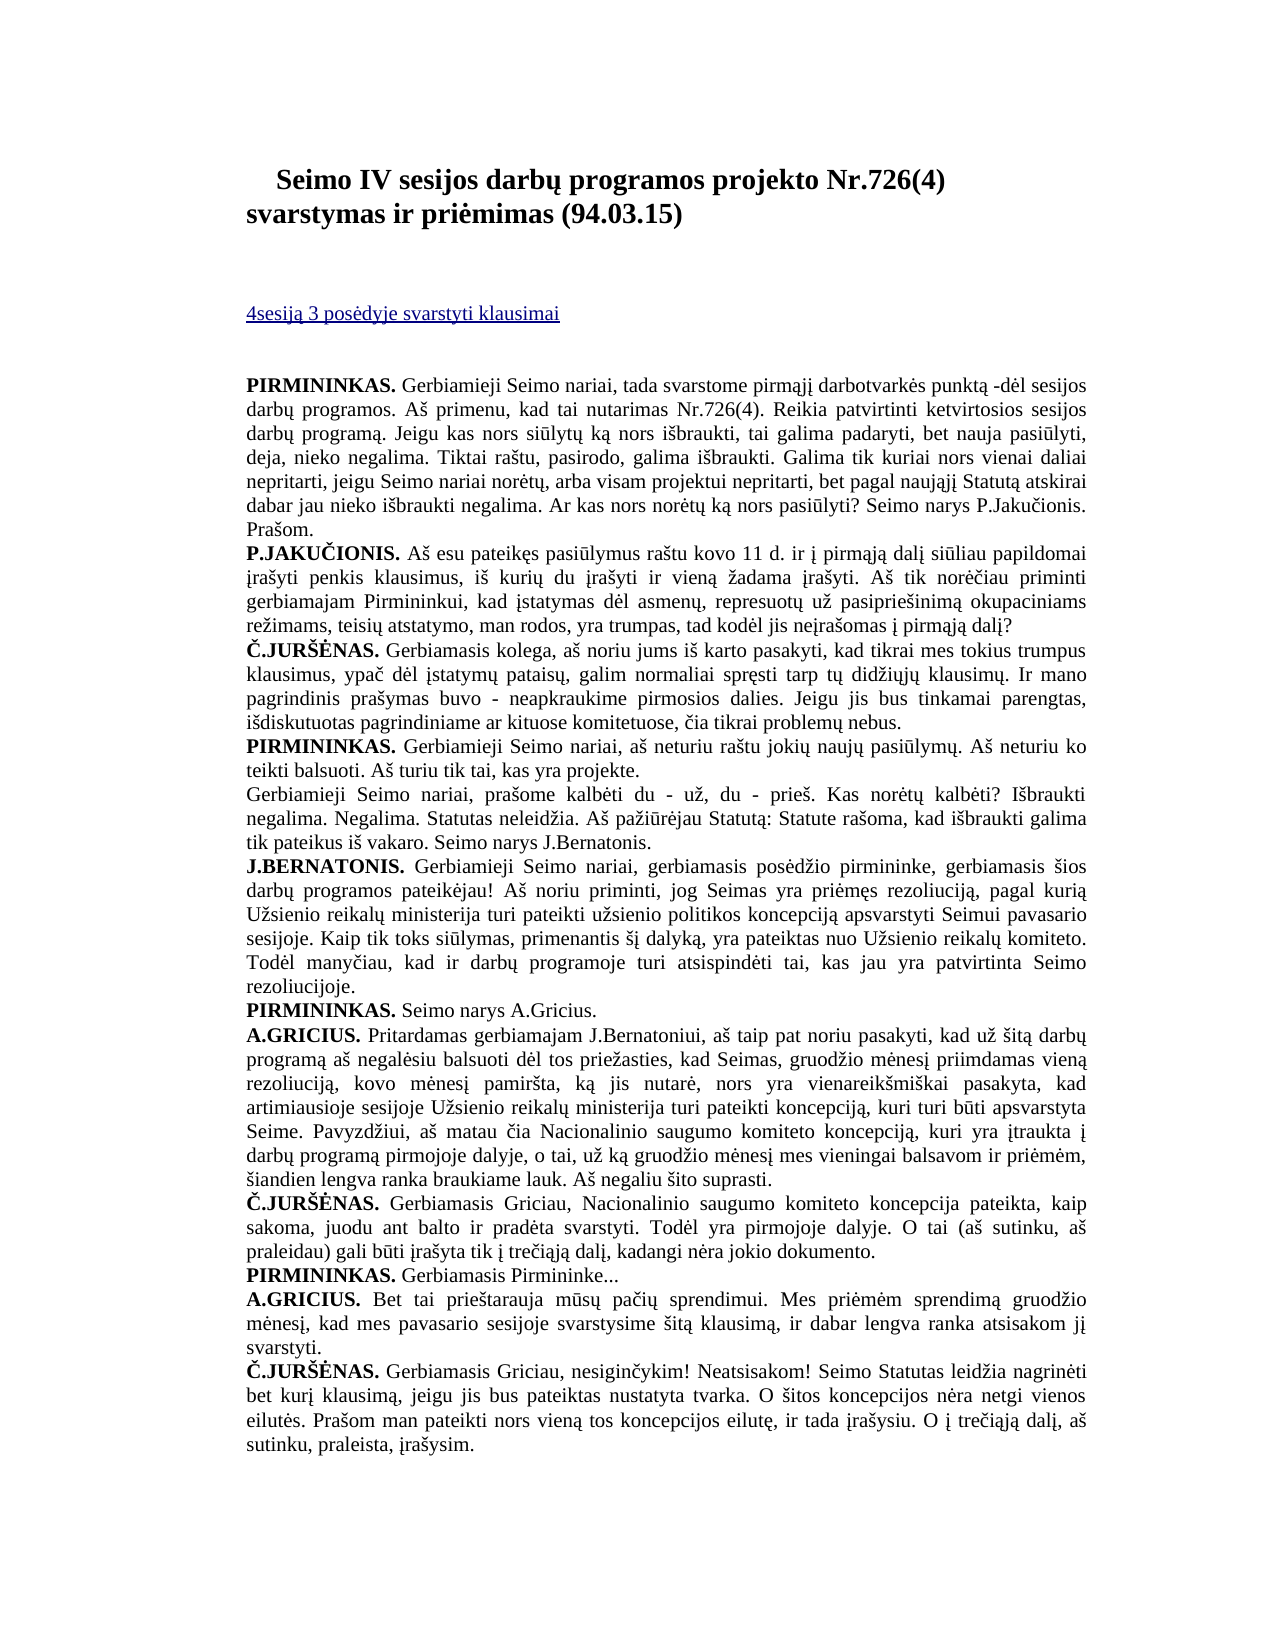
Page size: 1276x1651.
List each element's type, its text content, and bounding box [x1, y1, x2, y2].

text Seimo IV sesijos darbų programos projekto Nr.726(4) svarstymas ir priėmimas (94.03.15) [246, 162, 1088, 229]
text J.BERNATONIS. Gerbiamieji Seimo nariai, gerbiamasis posėdžio pirmininke, gerbiamasis šios darbų programos pateikėjau! Aš noriu priminti, jog Seimas yra priėmęs rezoliuciją, pagal kurią Užsienio reikalų ministerija turi pateikti užsienio politikos koncepciją apsvarstyti Seimui pavasario sesijoje. Kaip tik toks siūlymas, primenantis šį dalyką, yra pateiktas nuo Užsienio reikalų komiteto. Todėl manyčiau, kad ir darbų programoje turi atsispindėti tai, kas jau yra patvirtinta Seimo rezoliucijoje. [246, 854, 1088, 998]
text P.JAKUČIONIS. Aš esu pateikęs pasiūlymus raštu kovo 11 d. ir į pirmąją dalį siūliau papildomai įrašyti penkis klausimus, iš kurių du įrašyti ir vieną žadama įrašyti. Aš tik norėčiau priminti gerbiamajam Pirmininkui, kad įstatymas dėl asmenų, represuotų už pasipriešinimą okupaciniams režimams, teisių atstatymo, man rodos, yra trumpas, tad kodėl jis neįrašomas į pirmąją dalį? [246, 541, 1088, 637]
text PIRMININKAS. Gerbiamieji Seimo nariai, aš neturiu raštu jokių naujų pasiūlymų. Aš neturiu ko teikti balsuoti. Aš turiu tik tai, kas yra projekte. [246, 734, 1088, 782]
text Č.JURŠĖNAS. Gerbiamasis Griciau, nesiginčykim! Neatsisakom! Seimo Statutas leidžia nagrinėti bet kurį klausimą, jeigu jis bus pateiktas nustatyta tvarka. O šitos koncepcijos nėra netgi vienos eilutės. Prašom man pateikti nors vieną tos koncepcijos eilutę, ir tada įrašysiu. O į trečiąją dalį, aš sutinku, praleista, įrašysim. [246, 1359, 1088, 1456]
text Č.JURŠĖNAS. Gerbiamasis Griciau, Nacionalinio saugumo komiteto koncepcija pateikta, kaip sakoma, juodu ant balto ir pradėta svarstyti. Todėl yra pirmojoje dalyje. O tai (aš sutinku, aš praleidau) gali būti įrašyta tik į trečiąją dalį, kadangi nėra jokio dokumento. [246, 1191, 1088, 1263]
text PIRMININKAS. Gerbiamieji Seimo nariai, tada svarstome pirmąjį darbotvarkės punktą -dėl sesijos darbų programos. Aš primenu, kad tai nutarimas Nr.726(4). Reikia patvirtinti ketvirtosios sesijos darbų programą. Jeigu kas nors siūlytų ką nors išbraukti, tai galima padaryti, bet nauja pasiūlyti, deja, nieko negalima. Tiktai raštu, pasirodo, galima išbraukti. Galima tik kuriai nors vienai daliai nepritarti, jeigu Seimo nariai norėtų, arba visam projektui nepritarti, bet pagal naująjį Statutą atskirai dabar jau nieko išbraukti negalima. Ar kas nors norėtų ką nors pasiūlyti? Seimo narys P.Jakučionis. Prašom. [246, 373, 1088, 541]
text A.GRICIUS. Pritardamas gerbiamajam J.Bernatoniui, aš taip pat noriu pasakyti, kad už šitą darbų programą aš negalėsiu balsuoti dėl tos priežasties, kad Seimas, gruodžio mėnesį priimdamas vieną rezoliuciją, kovo mėnesį pamiršta, ką jis nutarė, nors yra vienareikšmiškai pasakyta, kad artimiausioje sesijoje Užsienio reikalų ministerija turi pateikti koncepciją, kuri turi būti apsvarstyta Seime. Pavyzdžiui, aš matau čia Nacionalinio saugumo komiteto koncepciją, kuri yra įtraukta į darbų programą pirmojoje dalyje, o tai, už ką gruodžio mėnesį mes vieningai balsavom ir priėmėm, šiandien lengva ranka braukiame lauk. Aš negaliu šito suprasti. [246, 1022, 1088, 1191]
text A.GRICIUS. Bet tai prieštarauja mūsų pačių sprendimui. Mes priėmėm sprendimą gruodžio mėnesį, kad mes pavasario sesijoje svarstysime šitą klausimą, ir dabar lengva ranka atsisakom jį svarstyti. [246, 1287, 1088, 1359]
text 4sesiją 3 posėdyje svarstyti klausimai [246, 301, 1088, 325]
text PIRMININKAS. Seimo narys A.Gricius. [246, 998, 1088, 1022]
text Gerbiamieji Seimo nariai, prašome kalbėti du - už, du - prieš. Kas norėtų kalbėti? Išbraukti negalima. Negalima. Statutas neleidžia. Aš pažiūrėjau Statutą: Statute rašoma, kad išbraukti galima tik pateikus iš vakaro. Seimo narys J.Bernatonis. [246, 782, 1088, 854]
text PIRMININKAS. Gerbiamasis Pirmininke... [246, 1263, 1088, 1287]
text Č.JURŠĖNAS. Gerbiamasis kolega, aš noriu jums iš karto pasakyti, kad tikrai mes tokius trumpus klausimus, ypač dėl įstatymų pataisų, galim normaliai spręsti tarp tų didžiųjų klausimų. Ir mano pagrindinis prašymas buvo - neapkraukime pirmosios dalies. Jeigu jis bus tinkamai parengtas, išdiskutuotas pagrindiniame ar kituose komitetuose, čia tikrai problemų nebus. [246, 637, 1088, 734]
